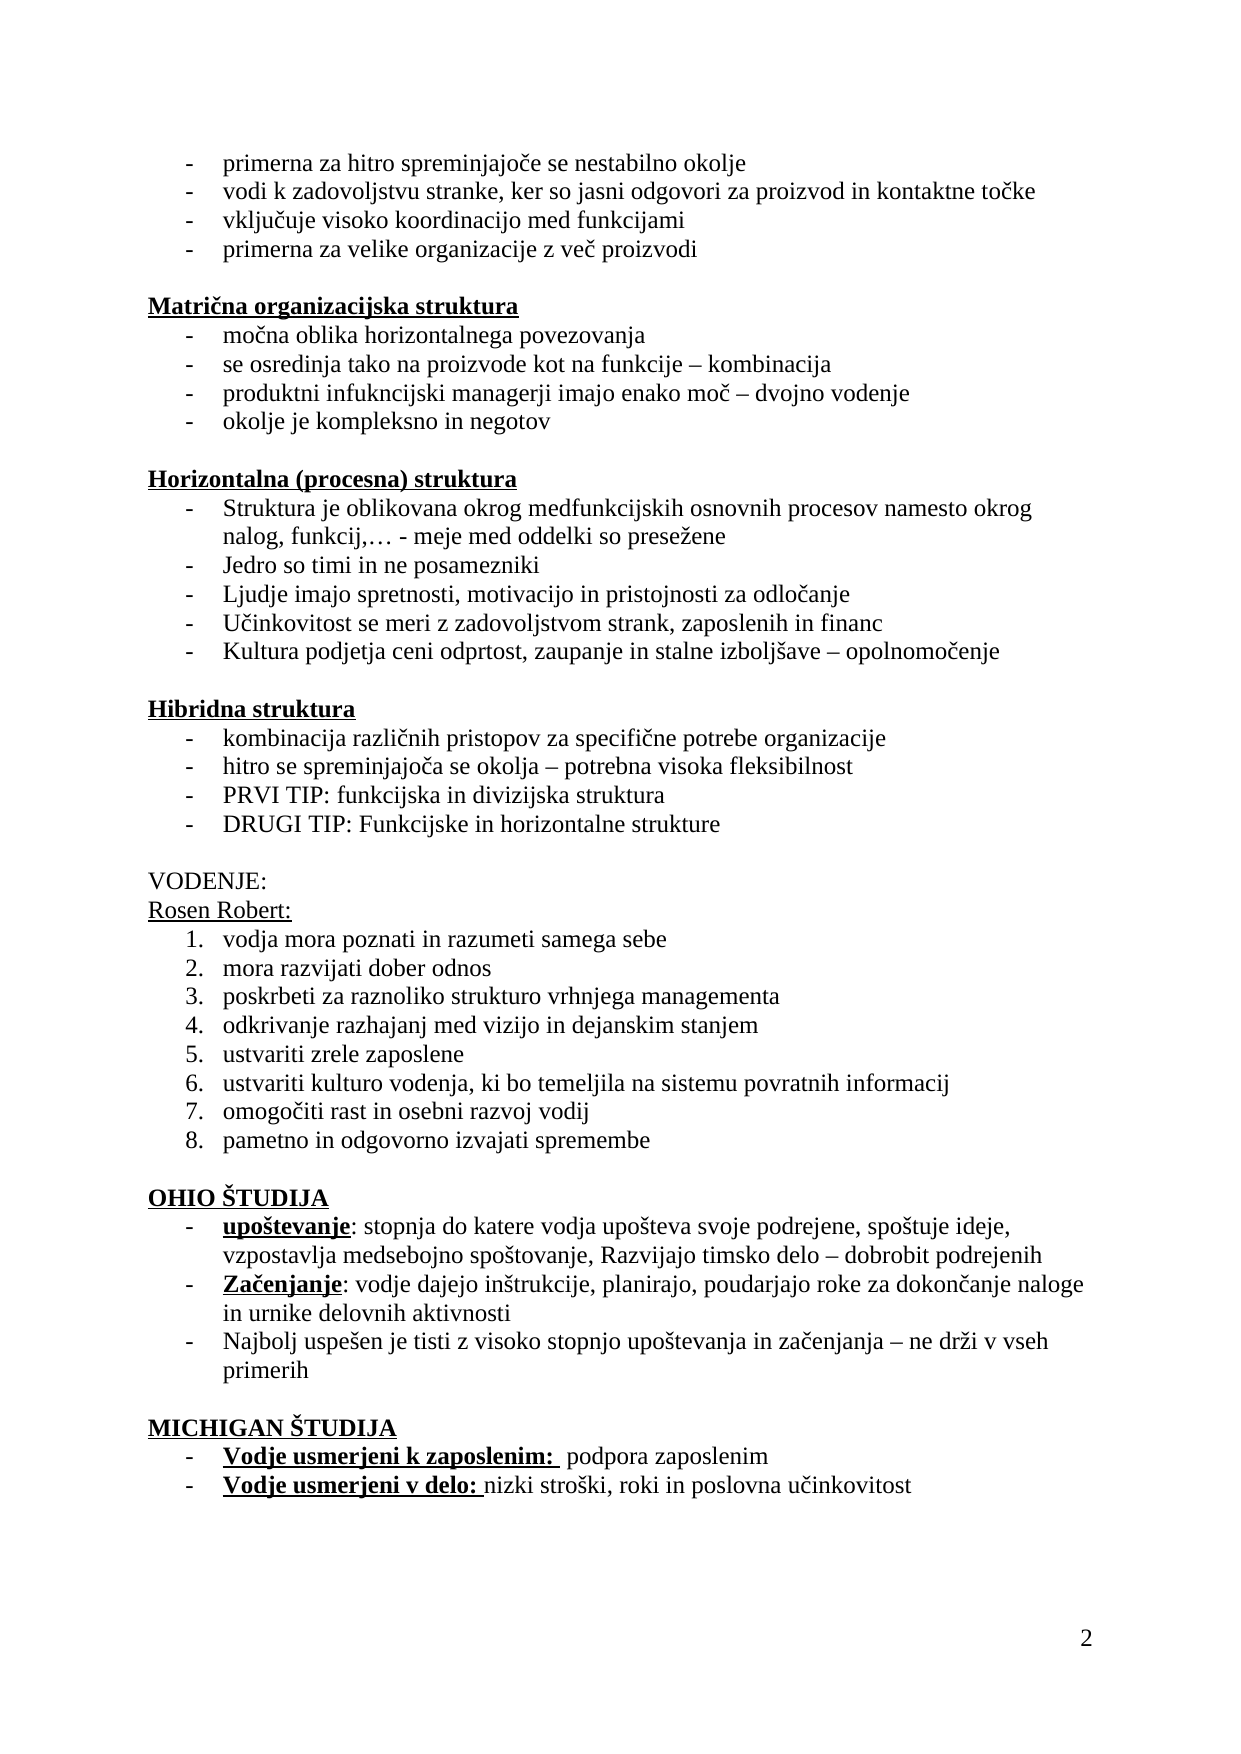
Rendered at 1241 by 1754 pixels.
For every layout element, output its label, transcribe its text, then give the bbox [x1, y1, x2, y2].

list kombinacija različnih pristopov za specifične potrebe organizacije [185, 723, 1093, 751]
list Začenjanje: vodje dajejo inštrukcije, planirajo, poudarjajo roke za dokončanje naloge in urnike delovnih aktivnosti [185, 1269, 1093, 1326]
list okolje je kompleksno in negotov [185, 406, 1093, 435]
list močna oblika horizontalnega povezovanja [185, 320, 1093, 349]
list DRUGI TIP: Funkcijske in horizontalne strukture [185, 809, 1093, 838]
list omogočiti rast in osebni razvoj vodij [185, 1096, 1093, 1125]
list Ljudje imajo spretnosti, motivacijo in pristojnosti za odločanje [185, 579, 1093, 608]
text Horizontalna (procesna) struktura [148, 464, 1093, 493]
list Jedro so timi in ne posamezniki [185, 550, 1093, 579]
list primerna za velike organizacije z več proizvodi [185, 234, 1093, 263]
text MICHIGAN ŠTUDIJA [148, 1413, 1093, 1441]
list mora razvijati dober odnos [185, 953, 1093, 981]
list ustvariti kulturo vodenja, ki bo temeljila na sistemu povratnih informacij [185, 1068, 1093, 1096]
list pametno in odgovorno izvajati spremembe [185, 1125, 1093, 1154]
list produktni infukncijski managerji imajo enako moč – dvojno vodenje [185, 378, 1093, 406]
list PRVI TIP: funkcijska in divizijska struktura [185, 780, 1093, 809]
list odkrivanje razhajanj med vizijo in dejanskim stanjem [185, 1010, 1093, 1039]
list Najbolj uspešen je tisti z visoko stopnjo upoštevanja in začenjanja – ne drži v vseh primerih [185, 1326, 1093, 1384]
list vodja mora poznati in razumeti samega sebe [185, 924, 1093, 953]
text OHIO ŠTUDIJA [148, 1183, 1093, 1211]
list primerna za hitro spreminjajoče se nestabilno okolje [185, 148, 1093, 176]
list vodi k zadovoljstvu stranke, ker so jasni odgovori za proizvod in kontaktne točke [185, 176, 1093, 205]
text Hibridna struktura [148, 694, 1093, 723]
list Vodje usmerjeni k zaposlenim: podpora zaposlenim [185, 1441, 1093, 1470]
list vključuje visoko koordinacijo med funkcijami [185, 205, 1093, 234]
list Učinkovitost se meri z zadovoljstvom strank, zaposlenih in financ [185, 608, 1093, 636]
text Rosen Robert: [148, 895, 1093, 924]
list upoštevanje: stopnja do katere vodja upošteva svoje podrejene, spoštuje ideje, vzpostavlja medsebojno spoštovanje, Razvijajo timsko delo – dobrobit podrejenih [185, 1211, 1093, 1269]
text Matrična organizacijska struktura [148, 291, 1093, 320]
list Vodje usmerjeni v delo: nizki stroški, roki in poslovna učinkovitost [185, 1470, 1093, 1499]
list Struktura je oblikovana okrog medfunkcijskih osnovnih procesov namesto okrog nalog, funkcij,… - meje med oddelki so presežene [185, 493, 1093, 550]
list hitro se spreminjajoča se okolja – potrebna visoka fleksibilnost [185, 751, 1093, 780]
list poskrbeti za raznoliko strukturo vrhnjega managementa [185, 981, 1093, 1010]
list ustvariti zrele zaposlene [185, 1039, 1093, 1068]
text VODENJE: [148, 866, 1093, 895]
list Kultura podjetja ceni odprtost, zaupanje in stalne izboljšave – opolnomočenje [185, 636, 1093, 665]
list se osredinja tako na proizvode kot na funkcije – kombinacija [185, 349, 1093, 378]
